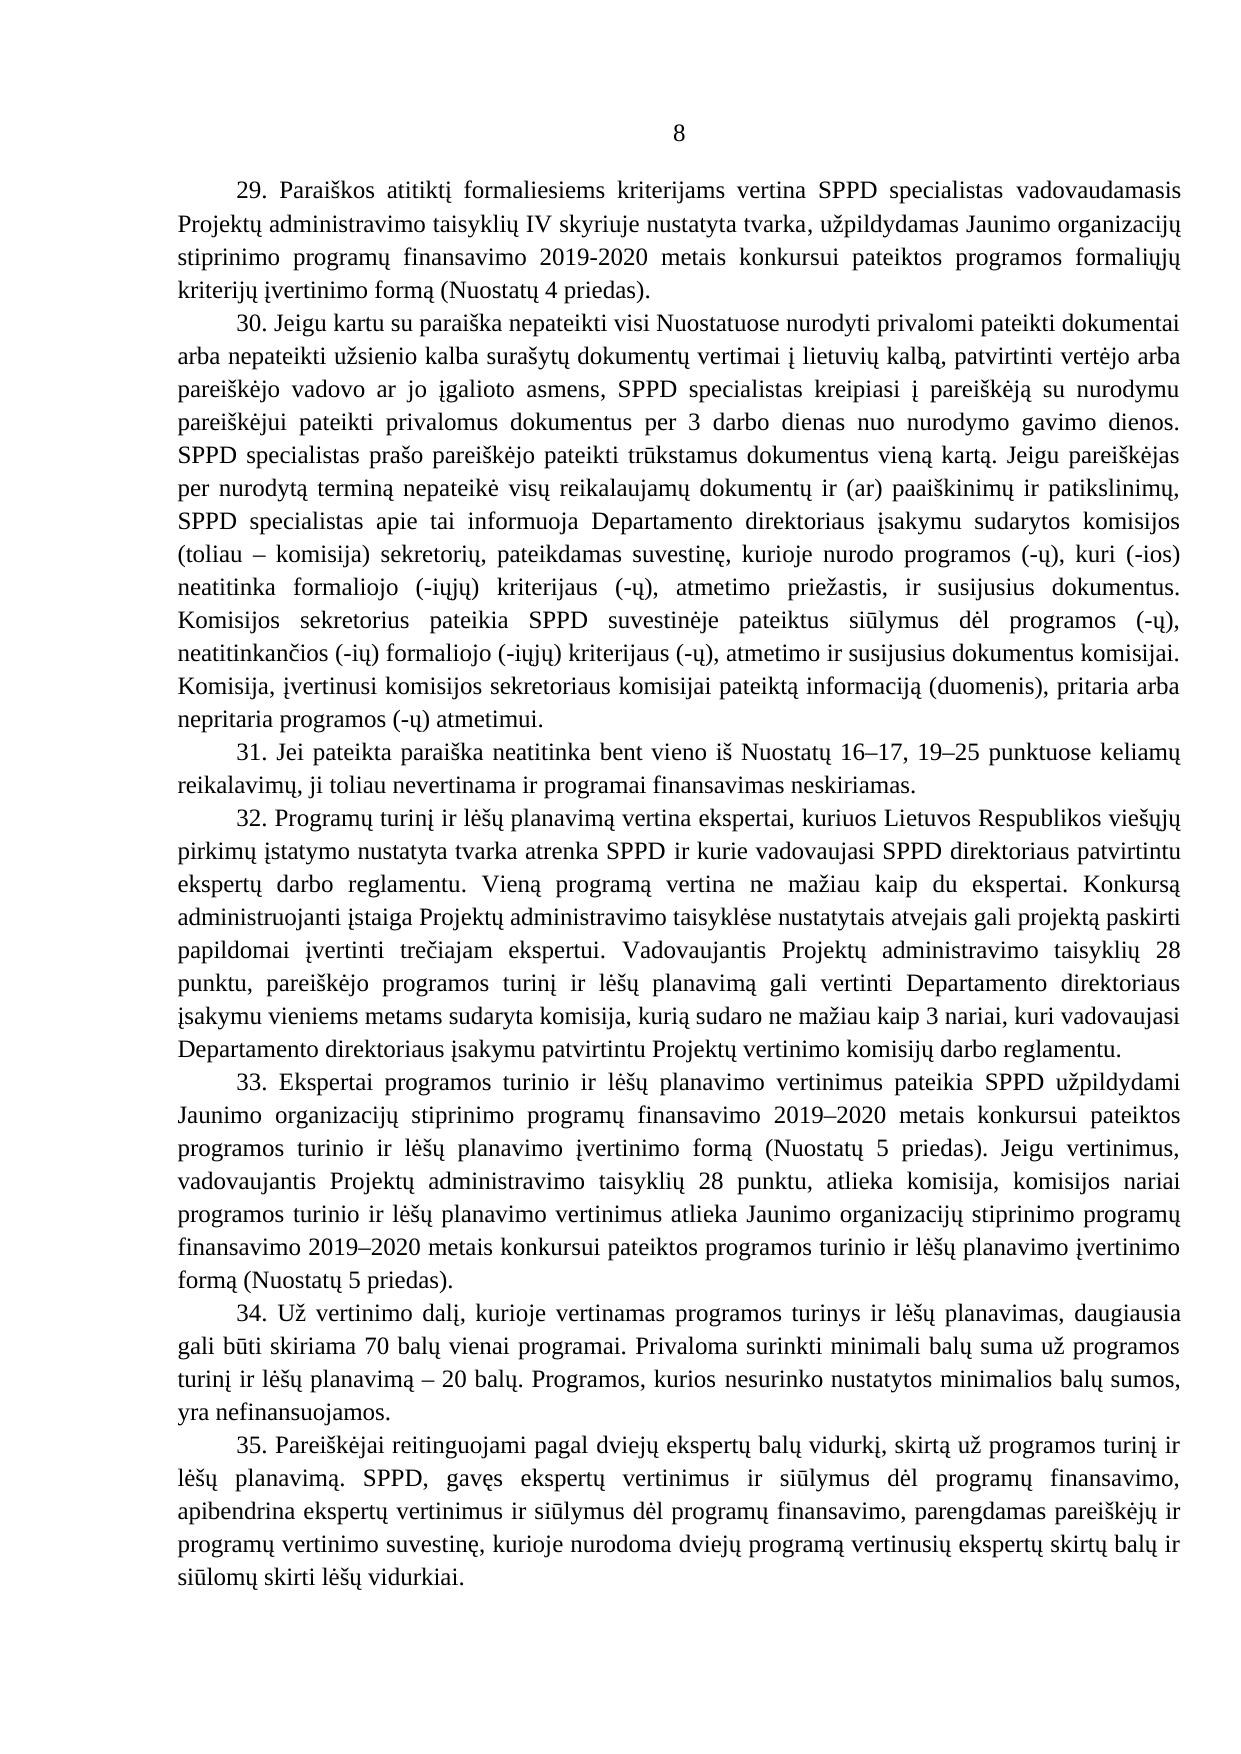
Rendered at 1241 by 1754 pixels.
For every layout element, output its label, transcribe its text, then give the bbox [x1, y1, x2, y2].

text 29. Paraiškos atitiktį formaliesiems kriterijams vertina SPPD specialistas vadovaudamasis Projektų administravimo taisyklių IV skyriuje nustatyta tvarka, užpildydamas Jaunimo organizacijų stiprinimo programų finansavimo 2019-2020 metais konkursui pateiktos programos formaliųjų kriterijų įvertinimo formą (Nuostatų 4 priedas). [177, 176, 1181, 303]
text 31. Jei pateikta paraiška neatitinka bent vieno iš Nuostatų 16–17, 19–25 punktuose keliamų reikalavimų, ji toliau nevertinama ir programai finansavimas neskiriamas. [177, 737, 1181, 799]
text 34. Už vertinimo dalį, kurioje vertinamas programos turinys ir lėšų planavimas, daugiausia gali būti skiriama 70 balų vienai programai. Privaloma surinkti minimali balų suma už programos turinį ir lėšų planavimą – 20 balų. Programos, kurios nesurinko nustatytos minimalios balų sumos, yra nefinansuojamos. [177, 1298, 1181, 1426]
text 30. Jeigu kartu su paraiška nepateikti visi Nuostatuose nurodyti privalomi pateikti dokumentai arba nepateikti užsienio kalba surašytų dokumentų vertimai į lietuvių kalbą, patvirtinti vertėjo arba pareiškėjo vadovo ar jo įgalioto asmens, SPPD specialistas kreipiasi į pareiškėją su nurodymu pareiškėjui pateikti privalomus dokumentus per 3 darbo dienas nuo nurodymo gavimo dienos. SPPD specialistas prašo pareiškėjo pateikti trūkstamus dokumentus vieną kartą. Jeigu pareiškėjas per nurodytą terminą nepateikė visų reikalaujamų dokumentų ir (ar) paaiškinimų ir patikslinimų, SPPD specialistas apie tai informuoja Departamento direktoriaus įsakymu sudarytos komisijos (toliau – komisija) sekretorių, pateikdamas suvestinę, kurioje nurodo programos (-ų), kuri (-ios) neatitinka formaliojo (-iųjų) kriterijaus (-ų), atmetimo priežastis, ir susijusius dokumentus. Komisijos sekretorius pateikia SPPD suvestinėje pateiktus siūlymus dėl programos (-ų), neatitinkančios (-ių) formaliojo (-iųjų) kriterijaus (-ų), atmetimo ir susijusius dokumentus komisijai. Komisija, įvertinusi komisijos sekretoriaus komisijai pateiktą informaciją (duomenis), pritaria arba nepritaria programos (-ų) atmetimui. [177, 308, 1181, 733]
text 33. Ekspertai programos turinio ir lėšų planavimo vertinimus pateikia SPPD užpildydami Jaunimo organizacijų stiprinimo programų finansavimo 2019–2020 metais konkursui pateiktos programos turinio ir lėšų planavimo įvertinimo formą (Nuostatų 5 priedas). Jeigu vertinimus, vadovaujantis Projektų administravimo taisyklių 28 punktu, atlieka komisija, komisijos nariai programos turinio ir lėšų planavimo vertinimus atlieka Jaunimo organizacijų stiprinimo programų finansavimo 2019–2020 metais konkursui pateiktos programos turinio ir lėšų planavimo įvertinimo formą (Nuostatų 5 priedas). [177, 1067, 1181, 1294]
text 32. Programų turinį ir lėšų planavimą vertina ekspertai, kuriuos Lietuvos Respublikos viešųjų pirkimų įstatymo nustatyta tvarka atrenka SPPD ir kurie vadovaujasi SPPD direktoriaus patvirtintu ekspertų darbo reglamentu. Vieną programą vertina ne mažiau kaip du ekspertai. Konkursą administruojanti įstaiga Projektų administravimo taisyklėse nustatytais atvejais gali projektą paskirti papildomai įvertinti trečiajam ekspertui. Vadovaujantis Projektų administravimo taisyklių 28 punktu, pareiškėjo programos turinį ir lėšų planavimą gali vertinti Departamento direktoriaus įsakymu vieniems metams sudaryta komisija, kurią sudaro ne mažiau kaip 3 nariai, kuri vadovaujasi Departamento direktoriaus įsakymu patvirtintu Projektų vertinimo komisijų darbo reglamentu. [177, 803, 1181, 1063]
text 35. Pareiškėjai reitinguojami pagal dviejų ekspertų balų vidurkį, skirtą už programos turinį ir lėšų planavimą. SPPD, gavęs ekspertų vertinimus ir siūlymus dėl programų finansavimo, apibendrina ekspertų vertinimus ir siūlymus dėl programų finansavimo, parengdamas pareiškėjų ir programų vertinimo suvestinę, kurioje nurodoma dviejų programą vertinusių ekspertų skirtų balų ir siūlomų skirti lėšų vidurkiai. [177, 1430, 1181, 1591]
